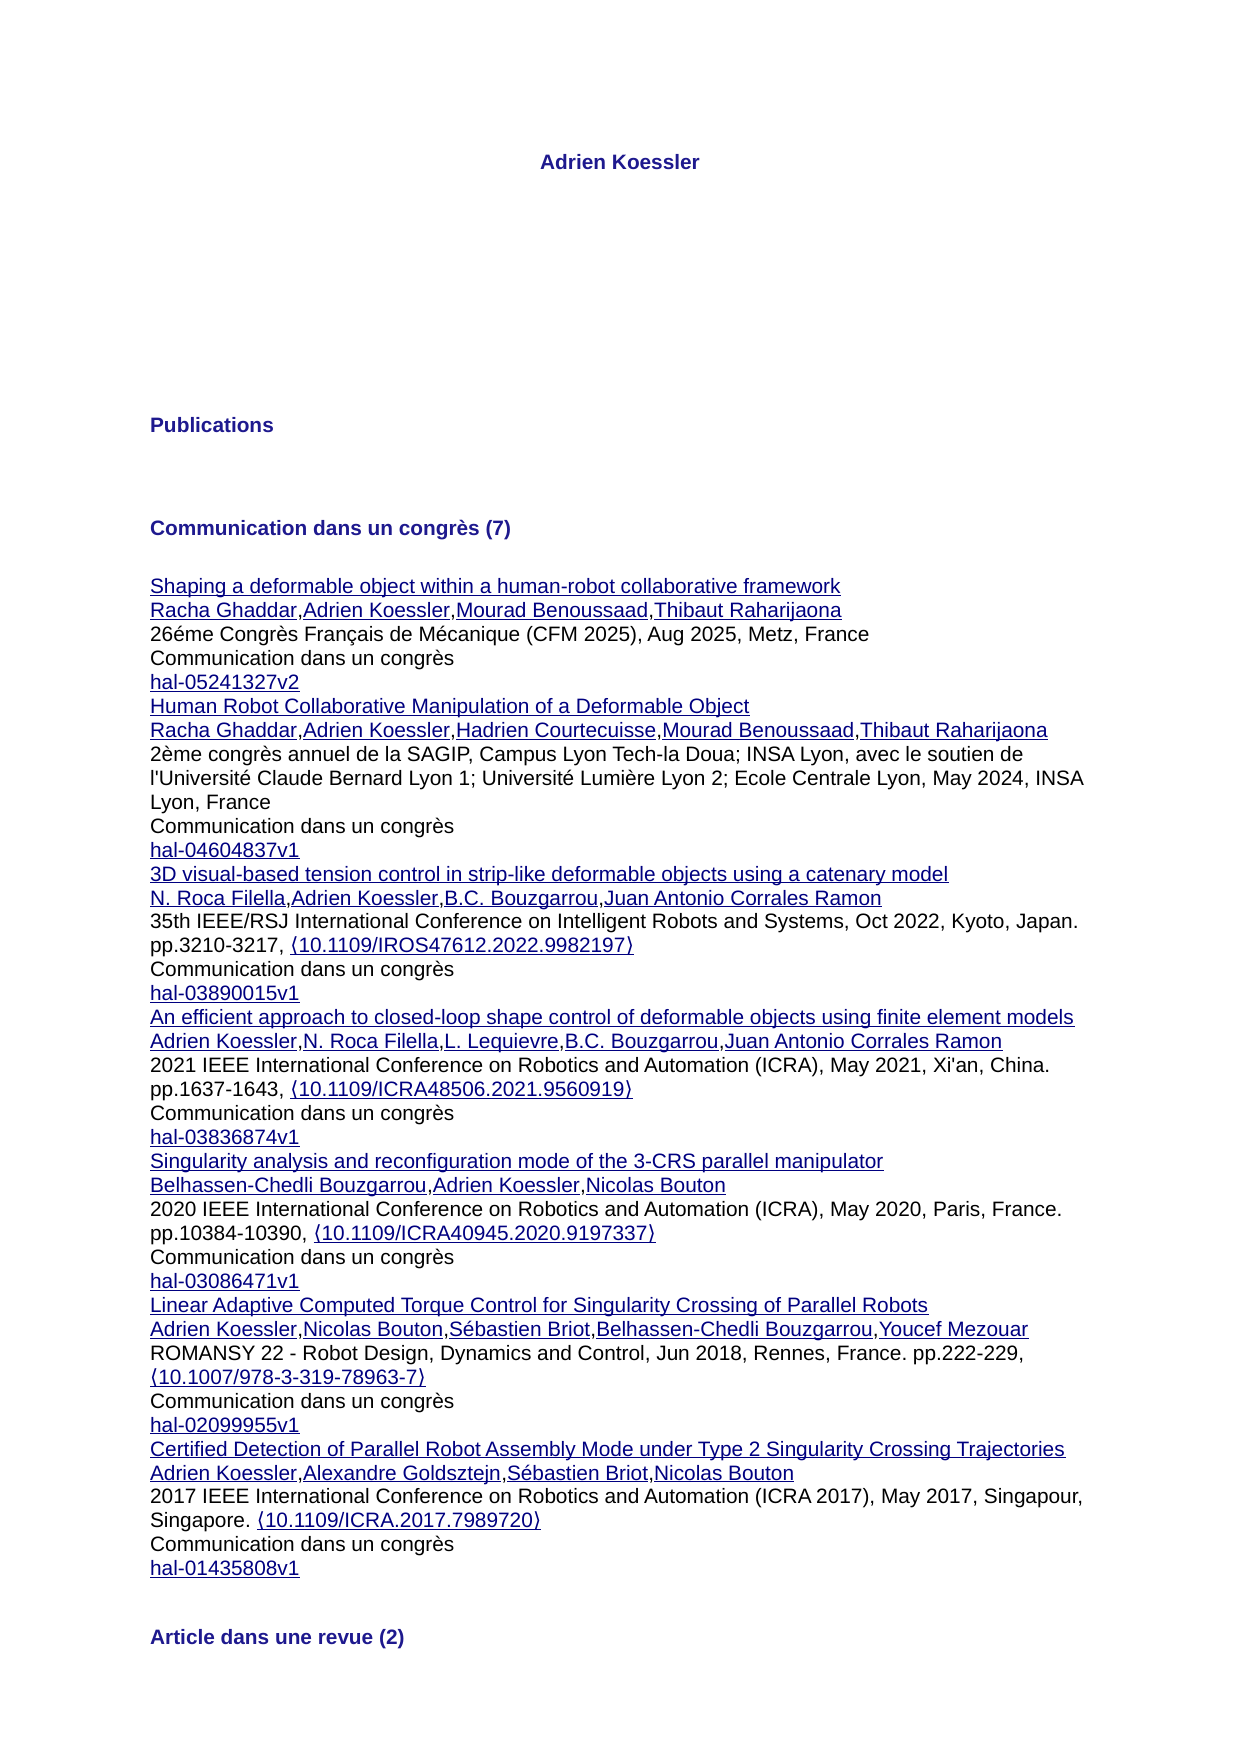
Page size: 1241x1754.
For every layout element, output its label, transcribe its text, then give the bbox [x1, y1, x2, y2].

subtitle Article dans une revue (2) [150, 1625, 1090, 1649]
table_cell Human Robot Collaborative Manipulation of a Deformable Object Racha Ghaddar,Adrien Koessler,Hadrien Courtecuisse,Mourad Benoussaad,Thibaut Raharijaona 2ème congrès annuel de la SAGIP, Campus Lyon Tech-la Doua; INSA Lyon, avec le soutien de l'Université Claude Bernard Lyon 1; Université Lumière Lyon 2; Ecole Centrale Lyon, May 2024, INSA Lyon, France Communication dans un congrès hal-04604837v1 [150, 694, 1090, 861]
table_header Shaping a deformable object within a human-robot collaborative framework Racha Ghaddar,Adrien Koessler,Mourad Benoussaad,Thibaut Raharijaona 26éme Congrès Français de Mécanique (CFM 2025), Aug 2025, Metz, France Communication dans un congrès hal-05241327v2 [150, 574, 1090, 694]
subtitle Publications [150, 412, 1090, 436]
table_cell Linear Adaptive Computed Torque Control for Singularity Crossing of Parallel Robots Adrien Koessler,Nicolas Bouton,Sébastien Briot,Belhassen-Chedli Bouzgarrou,Youcef Mezouar ROMANSY 22 - Robot Design, Dynamics and Control, Jun 2018, Rennes, France. pp.222-229, ⟨10.1007/978-3-319-78963-7⟩ Communication dans un congrès hal-02099955v1 [150, 1293, 1090, 1436]
table_cell Singularity analysis and reconfiguration mode of the 3-CRS parallel manipulator Belhassen-Chedli Bouzgarrou,Adrien Koessler,Nicolas Bouton 2020 IEEE International Conference on Robotics and Automation (ICRA), May 2020, Paris, France. pp.10384-10390, ⟨10.1109/ICRA40945.2020.9197337⟩ Communication dans un congrès hal-03086471v1 [150, 1149, 1090, 1293]
table_cell Certified Detection of Parallel Robot Assembly Mode under Type 2 Singularity Crossing Trajectories Adrien Koessler,Alexandre Goldsztejn,Sébastien Briot,Nicolas Bouton 2017 IEEE International Conference on Robotics and Automation (ICRA 2017), May 2017, Singapour, Singapore. ⟨10.1109/ICRA.2017.7989720⟩ Communication dans un congrès hal-01435808v1 [150, 1436, 1090, 1580]
subtitle Adrien Koessler [150, 150, 1090, 174]
subtitle Communication dans un congrès (7) [150, 516, 1090, 539]
table_cell An efficient approach to closed-loop shape control of deformable objects using finite element models Adrien Koessler,N. Roca Filella,L. Lequievre,B.C. Bouzgarrou,Juan Antonio Corrales Ramon 2021 IEEE International Conference on Robotics and Automation (ICRA), May 2021, Xi'an, China. pp.1637-1643, ⟨10.1109/ICRA48506.2021.9560919⟩ Communication dans un congrès hal-03836874v1 [150, 1005, 1090, 1149]
table_cell 3D visual-based tension control in strip-like deformable objects using a catenary model N. Roca Filella,Adrien Koessler,B.C. Bouzgarrou,Juan Antonio Corrales Ramon 35th IEEE/RSJ International Conference on Intelligent Robots and Systems, Oct 2022, Kyoto, Japan. pp.3210-3217, ⟨10.1109/IROS47612.2022.9982197⟩ Communication dans un congrès hal-03890015v1 [150, 861, 1090, 1005]
